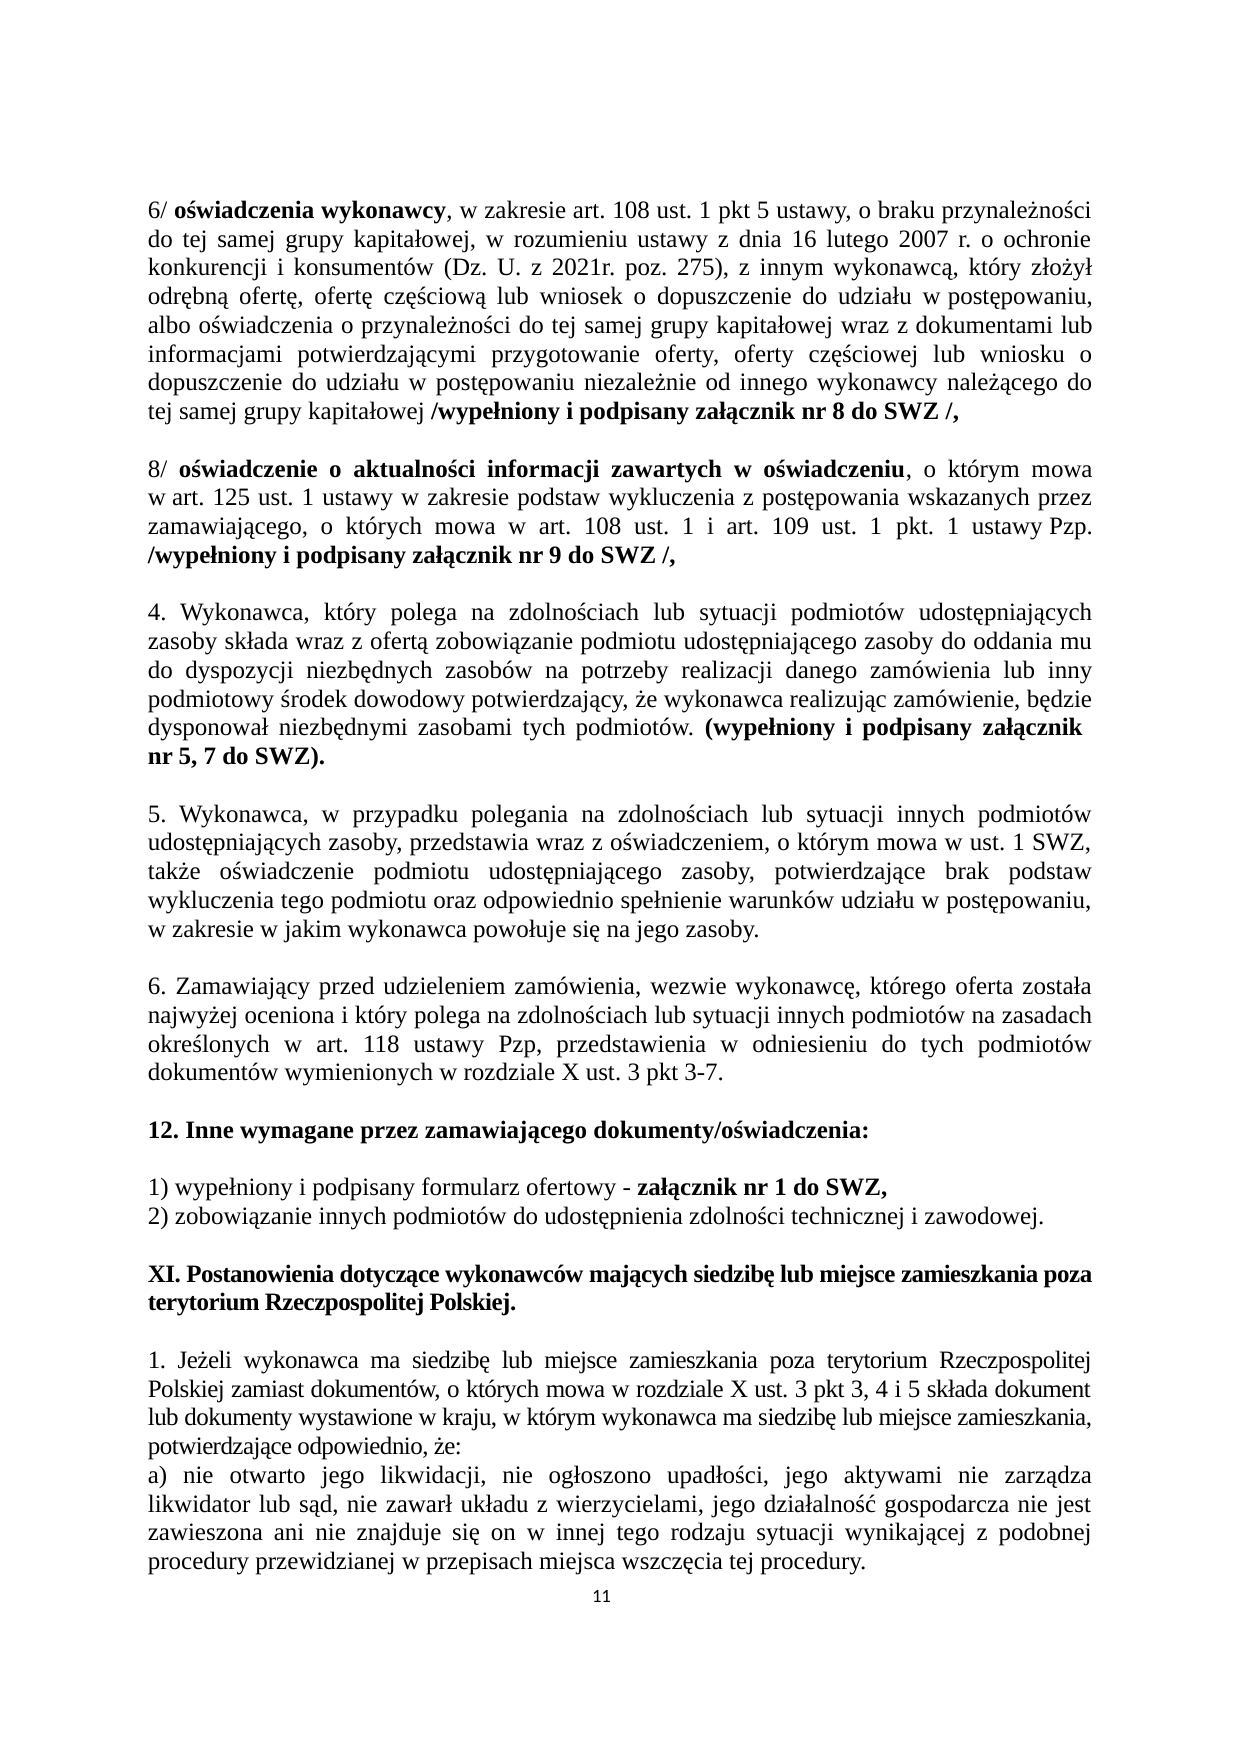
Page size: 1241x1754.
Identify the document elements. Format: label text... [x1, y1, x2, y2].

text 6/ oświadczenia wykonawcy, w zakresie art. 108 ust. 1 pkt 5 ustawy, o braku przynależności do tej samej grupy kapitałowej, w rozumieniu ustawy z dnia 16 lutego 2007 r. o ochronie konkurencji i konsumentów (Dz. U. z 2021r. poz. 275), z innym wykonawcą, który złożył odrębną ofertę, ofertę częściową lub wniosek o dopuszczenie do udziału w postępowaniu, albo oświadczenia o przynależności do tej samej grupy kapitałowej wraz z dokumentami lub informacjami potwierdzającymi przygotowanie oferty, oferty częściowej lub wniosku o dopuszczenie do udziału w postępowaniu niezależnie od innego wykonawcy należącego do tej samej grupy kapitałowej /wypełniony i podpisany załącznik nr 8 do SWZ /, [148, 195, 1093, 425]
text 4. Wykonawca, który polega na zdolnościach lub sytuacji podmiotów udostępniających zasoby składa wraz z ofertą zobowiązanie podmiotu udostępniającego zasoby do oddania mu do dyspozycji niezbędnych zasobów na potrzeby realizacji danego zamówienia lub inny podmiotowy środek dowodowy potwierdzający, że wykonawca realizując zamówienie, będzie dysponował niezbędnymi zasobami tych podmiotów. (wypełniony i podpisany załącznik nr 5, 7 do SWZ). [148, 597, 1093, 770]
text 5. Wykonawca, w przypadku polegania na zdolnościach lub sytuacji innych podmiotów udostępniających zasoby, przedstawia wraz z oświadczeniem, o którym mowa w ust. 1 SWZ, także oświadczenie podmiotu udostępniającego zasoby, potwierdzające brak podstaw wykluczenia tego podmiotu oraz odpowiednio spełnienie warunków udziału w postępowaniu, w zakresie w jakim wykonawca powołuje się na jego zasoby. [148, 799, 1093, 942]
text 12. Inne wymagane przez zamawiającego dokumenty/oświadczenia: [148, 1115, 1093, 1144]
text XI. Postanowienia dotyczące wykonawców mających siedzibę lub miejsce zamieszkania poza terytorium Rzeczpospolitej Polskiej. [148, 1259, 1093, 1316]
text 1. Jeżeli wykonawca ma siedzibę lub miejsce zamieszkania poza terytorium Rzeczpospolitej Polskiej zamiast dokumentów, o których mowa w rozdziale X ust. 3 pkt 3, 4 i 5 składa dokument lub dokumenty wystawione w kraju, w którym wykonawca ma siedzibę lub miejsce zamieszkania, potwierdzające odpowiednio, że: [148, 1345, 1093, 1460]
text a) nie otwarto jego likwidacji, nie ogłoszono upadłości, jego aktywami nie zarządza likwidator lub sąd, nie zawarł układu z wierzycielami, jego działalność gospodarcza nie jest zawieszona ani nie znajduje się on w innej tego rodzaju sytuacji wynikającej z podobnej procedury przewidzianej w przepisach miejsca wszczęcia tej procedury. [148, 1460, 1093, 1575]
text 6. Zamawiający przed udzieleniem zamówienia, wezwie wykonawcę, którego oferta została najwyżej oceniona i który polega na zdolnościach lub sytuacji innych podmiotów na zasadach określonych w art. 118 ustawy Pzp, przedstawienia w odniesieniu do tych podmiotów dokumentów wymienionych w rozdziale X ust. 3 pkt 3-7. [148, 971, 1093, 1086]
text 8/ oświadczenie o aktualności informacji zawartych w oświadczeniu, o którym mowa w art. 125 ust. 1 ustawy w zakresie podstaw wykluczenia z postępowania wskazanych przez zamawiającego, o których mowa w art. 108 ust. 1 i art. 109 ust. 1 pkt. 1 ustawy Pzp. /wypełniony i podpisany załącznik nr 9 do SWZ /, [148, 454, 1093, 569]
text 2) zobowiązanie innych podmiotów do udostępnienia zdolności technicznej i zawodowej. [148, 1201, 1093, 1230]
text 1) wypełniony i podpisany formularz ofertowy - załącznik nr 1 do SWZ, [148, 1172, 1093, 1201]
